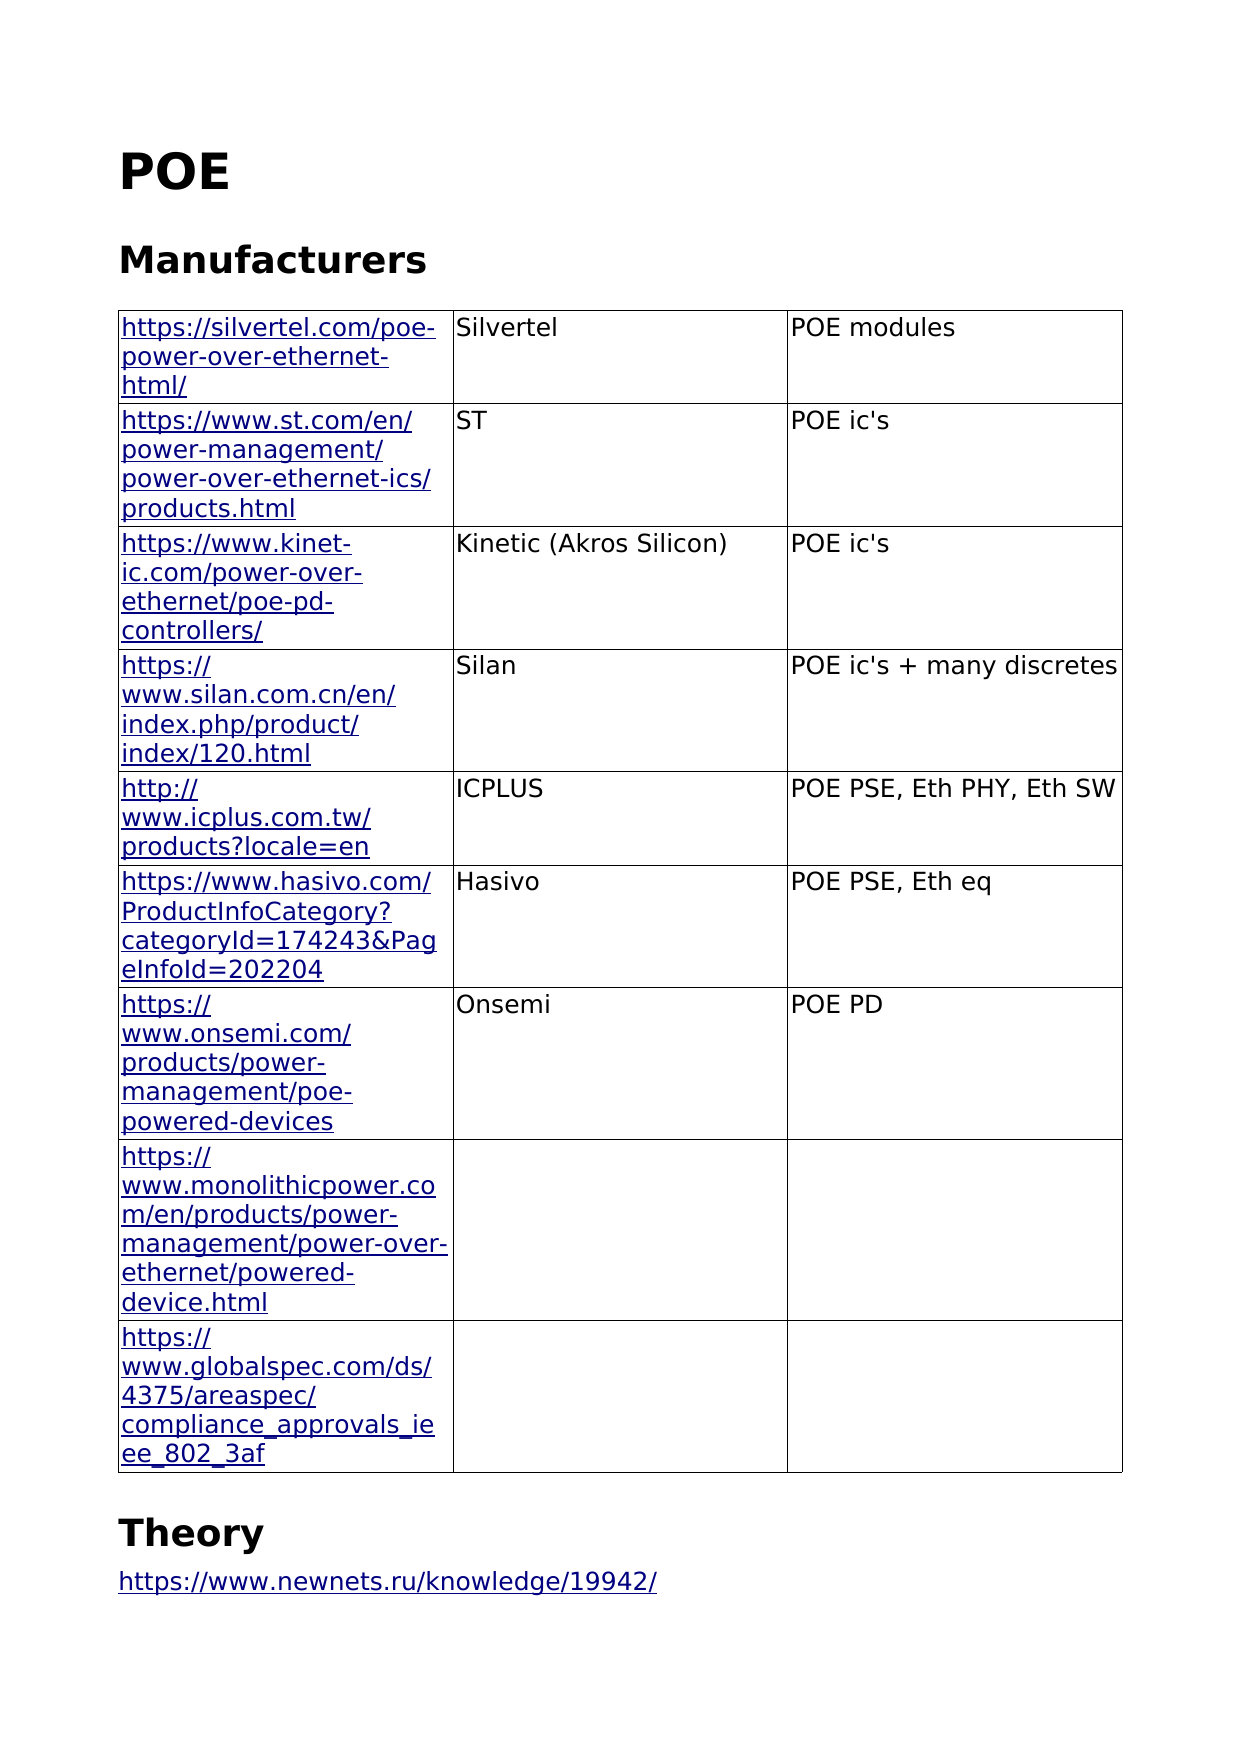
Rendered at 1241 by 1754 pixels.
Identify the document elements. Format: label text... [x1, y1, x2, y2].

table_cell http://www.icplus.com.tw/products?locale=en [119, 772, 453, 864]
table_header Silvertel [454, 311, 787, 403]
table_cell ICPLUS [454, 772, 787, 864]
table_cell Hasivo [454, 866, 787, 987]
subtitle Theory [118, 1511, 1122, 1555]
table_cell ST [454, 404, 787, 526]
table_cell https://www.hasivo.com/ProductInfoCategory?categoryId=174243&PageInfoId=202204 [119, 866, 453, 987]
table_cell POE ic's [788, 404, 1122, 526]
table_cell https://www.monolithicpower.com/en/products/power-management/power-over-ethernet/powered-device.html [119, 1140, 453, 1320]
subtitle POE [118, 143, 1122, 201]
table_cell POE ic's [788, 527, 1122, 648]
table_cell [788, 1140, 1122, 1320]
table_cell https://www.globalspec.com/ds/4375/areaspec/compliance_approvals_ieee_802_3af [119, 1321, 453, 1472]
table_cell POE ic's + many discretes [788, 650, 1122, 771]
table_cell POE PD [788, 988, 1122, 1139]
table_cell [788, 1321, 1122, 1472]
table_cell https://www.kinet-ic.com/power-over-ethernet/poe-pd-controllers/ [119, 527, 453, 648]
table_cell https://www.st.com/en/power-management/power-over-ethernet-ics/products.html [119, 404, 453, 526]
table_cell POE PSE, Eth eq [788, 866, 1122, 987]
table_cell https://www.onsemi.com/products/power-management/poe-powered-devices [119, 988, 453, 1139]
table_cell Silan [454, 650, 787, 771]
table_cell [454, 1321, 787, 1472]
table_header https://silvertel.com/poe-power-over-ethernet-html/ [119, 311, 453, 403]
table_cell POE PSE, Eth PHY, Eth SW [788, 772, 1122, 864]
table_header POE modules [788, 311, 1122, 403]
table_cell Onsemi [454, 988, 787, 1139]
table_cell [454, 1140, 787, 1320]
table_cell Kinetic (Akros Silicon) [454, 527, 787, 648]
subtitle Manufacturers [118, 239, 1122, 282]
table_cell https://www.silan.com.cn/en/index.php/product/index/120.html [119, 650, 453, 771]
text https://www.newnets.ru/knowledge/19942/ [118, 1568, 1122, 1597]
